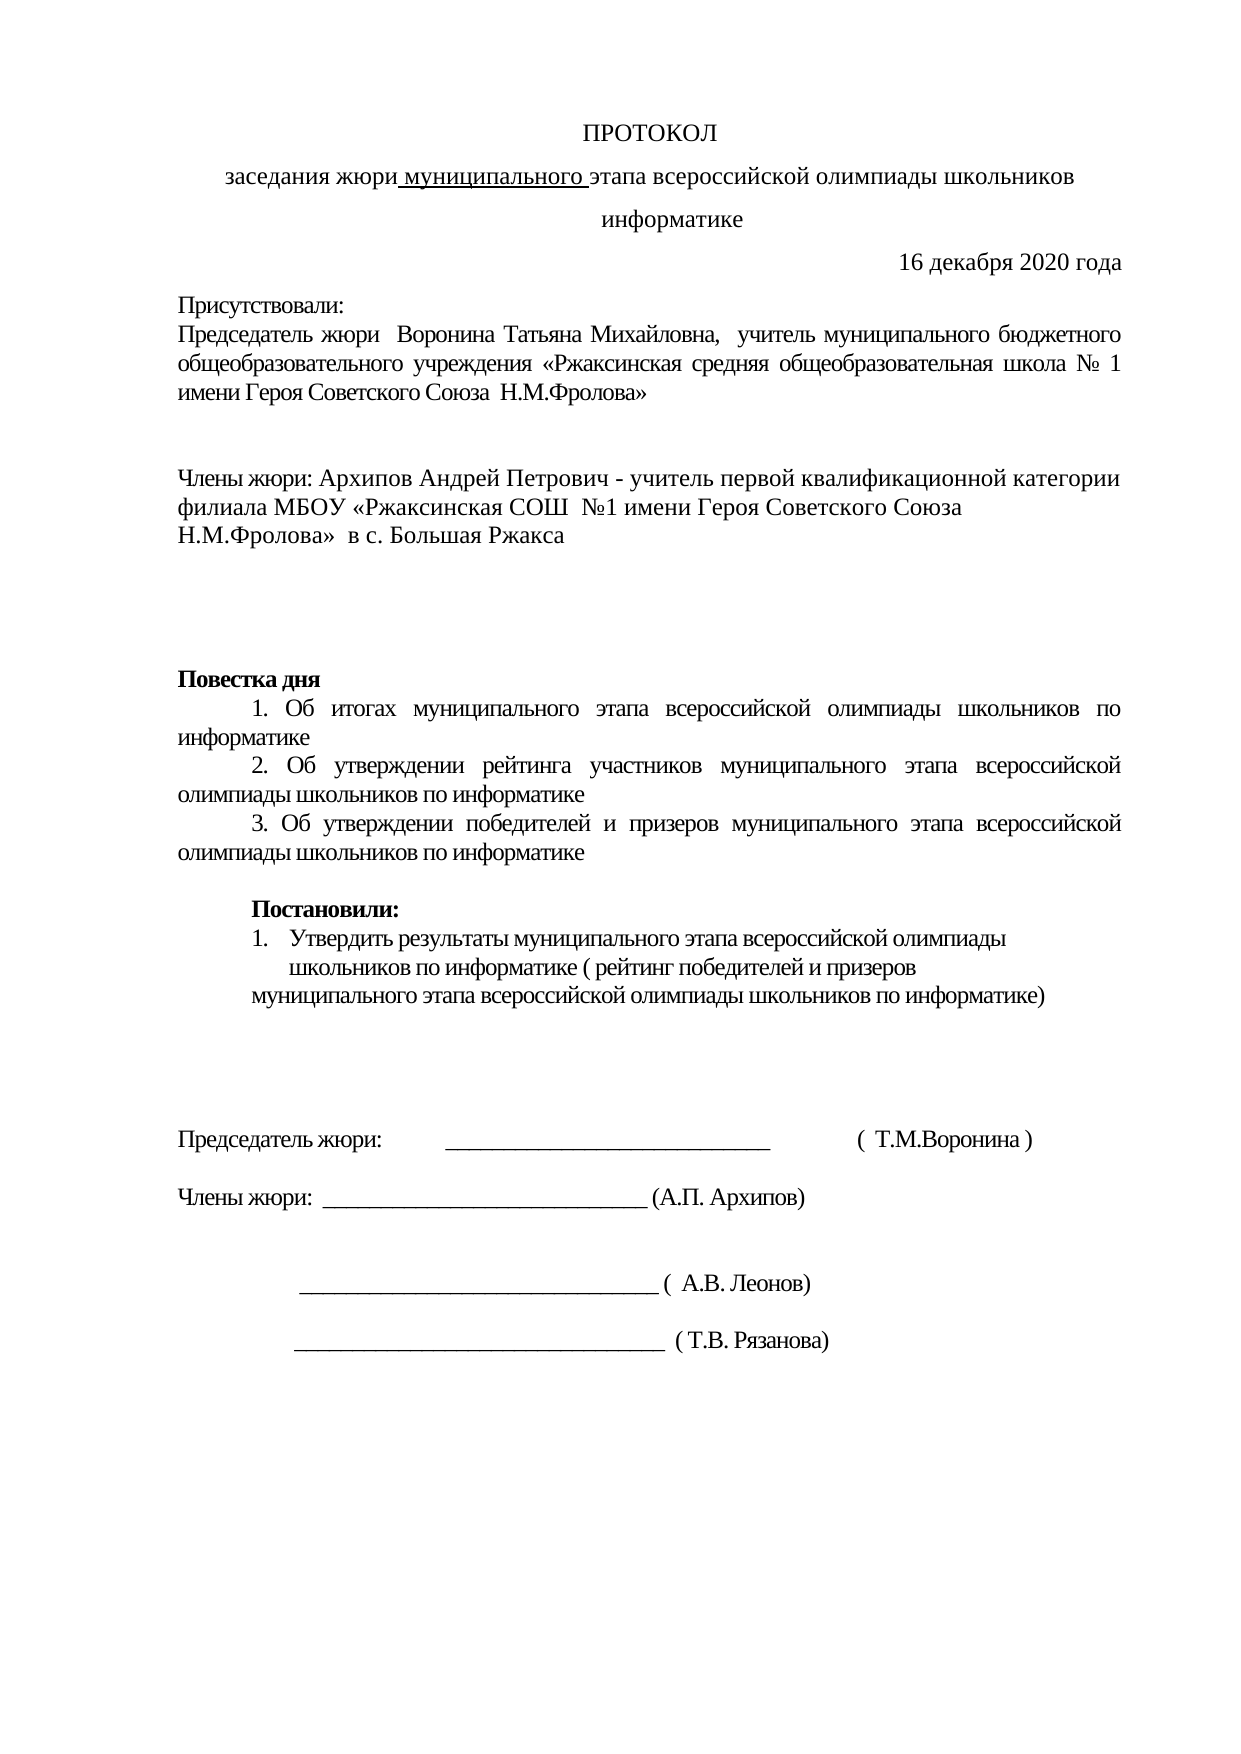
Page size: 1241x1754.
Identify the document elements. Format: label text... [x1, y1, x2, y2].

text муниципального этапа всероссийской олимпиады школьников по информатике) [177, 981, 1122, 1009]
list 16 декабря 2020 года [177, 247, 1122, 276]
text Повестка дня [177, 664, 1122, 693]
text Присутствовали: [177, 291, 1122, 319]
text Постановили: [177, 894, 1122, 923]
text ________________________________ ( Т.В. Рязанова) [177, 1326, 1122, 1354]
text 1. Об итогах муниципального этапа всероссийской олимпиады школьников по информатике [177, 693, 1122, 751]
text 3. Об утверждении победителей и призеров муниципального этапа всероссийской олимпиады школьников по информатике [177, 808, 1122, 866]
list протокол [177, 118, 1122, 147]
text Члены жюри: Архипов Андрей Петрович - учитель первой квалификационной категории филиала МБОУ «Ржаксинская СОШ №1 имени Героя Советского Союза Н.М.Фролова» в с. Большая Ржакса [177, 463, 1122, 549]
text 2. Об утверждении рейтинга участников муниципального этапа всероссийской олимпиады школьников по информатике [177, 751, 1122, 808]
list заседания жюри муниципального этапа всероссийской олимпиады школьников информатике [177, 161, 1122, 233]
text Председатель жюри Воронина Татьяна Михайловна, учитель муниципального бюджетного общеобразовательного учреждения «Ржаксинская средняя общеобразовательная школа № 1 имени Героя Советского Союза Н.М.Фролова» [177, 319, 1122, 406]
text _______________________________ ( А.В. Леонов) [177, 1268, 1122, 1297]
list Утвердить результаты муниципального этапа всероссийской олимпиады школьников по информатике ( рейтинг победителей и призеров [251, 923, 1122, 981]
text Члены жюри: ____________________________ (А.П. Архипов) [177, 1182, 1122, 1211]
text Председатель жюри: ____________________________ ( Т.М.Воронина ) [177, 1124, 1122, 1153]
